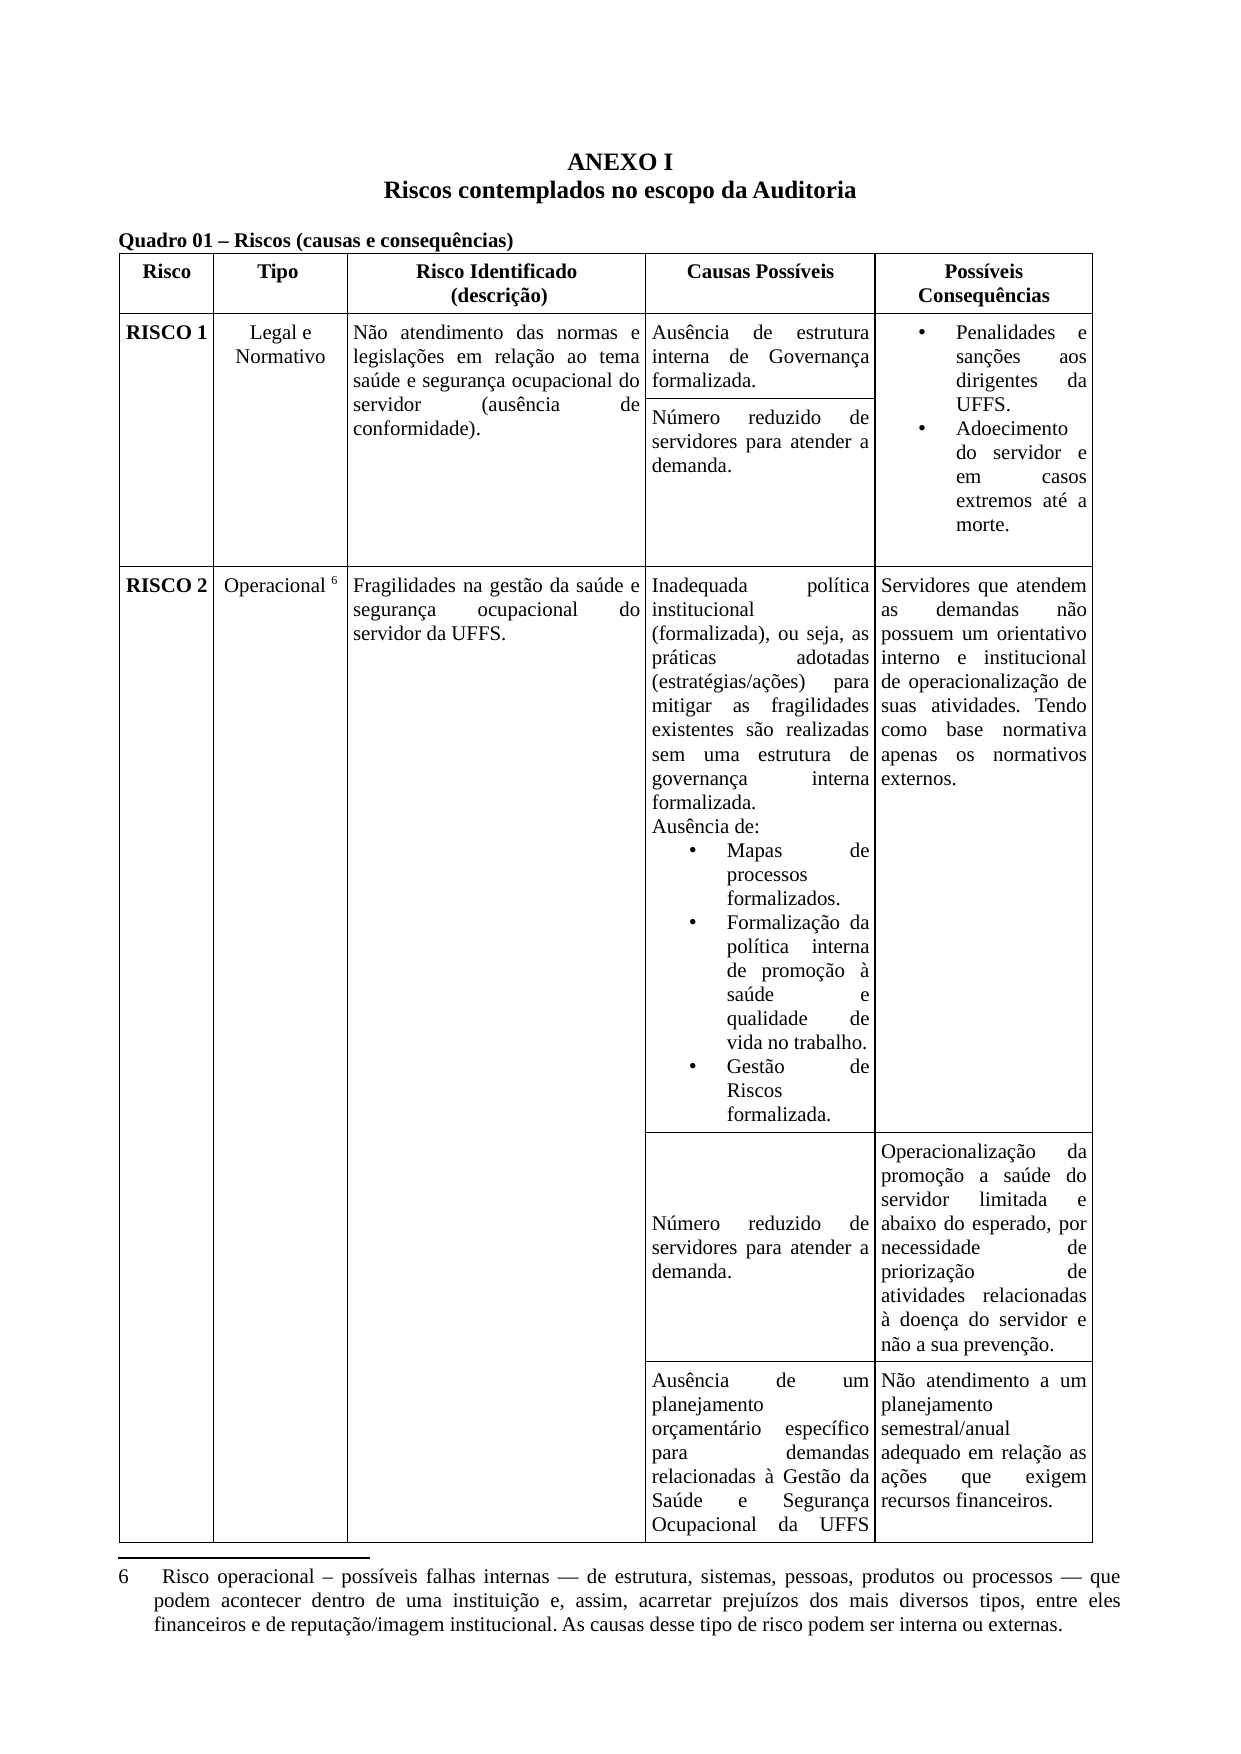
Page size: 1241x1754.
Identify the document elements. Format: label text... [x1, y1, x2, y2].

table_cell RISCO 1 [120, 314, 213, 566]
table_cell Inadequada política institucional (formalizada), ou seja, as práticas adotadas (estratégias/ações) para mitigar as fragilidades existentes são realizadas sem uma estrutura de governança interna formalizada. Ausência de: Mapas de processos formalizados. Formalização da política interna de promoção à saúde e qualidade de vida no trabalho. Gestão de Riscos formalizada. [646, 567, 874, 1132]
table_cell Não atendimento a um planejamento semestral/anual adequado em relação as ações que exigem recursos financeiros. [876, 1362, 1092, 1542]
table_cell RISCO 2 [120, 567, 213, 1542]
table_cell Operacionalização da promoção a saúde do servidor limitada e abaixo do esperado, por necessidade de priorização de atividades relacionadas à doença do servidor e não a sua prevenção. [876, 1133, 1092, 1361]
text Quadro 01 – Riscos (causas e consequências) [118, 228, 1122, 252]
table_cell Servidores que atendem as demandas não possuem um orientativo interno e institucional de operacionalização de suas atividades. Tendo como base normativa apenas os normativos externos. [876, 567, 1092, 1132]
table_cell Número reduzido de servidores para atender a demanda. [646, 1133, 874, 1361]
table_header Risco [120, 254, 213, 313]
table_cell Ausência de um planejamento orçamentário específico para demandas relacionadas à Gestão da Saúde e Segurança Ocupacional da UFFS [646, 1362, 874, 1542]
table_cell Penalidades e sanções aos dirigentes da UFFS. Adoecimento do servidor e em casos extremos até a morte. [876, 314, 1092, 566]
table_cell Não atendimento das normas e legislações em relação ao tema saúde e segurança ocupacional do servidor (ausência de conformidade). [348, 314, 645, 566]
table_header Causas Possíveis [646, 254, 874, 313]
table_cell Ausência de estrutura interna de Governança formalizada. [646, 314, 874, 398]
table_cell Legal e Normativo [214, 314, 347, 566]
table_cell Fragilidades na gestão da saúde e segurança ocupacional do servidor da UFFS. [348, 567, 645, 1542]
subtitle ANEXO I [118, 147, 1122, 176]
subtitle Riscos contemplados no escopo da Auditoria [118, 176, 1122, 204]
table_header Risco Identificado (descrição) [348, 254, 645, 313]
table_cell Número reduzido de servidores para atender a demanda. [646, 399, 874, 566]
table_header Tipo [214, 254, 347, 313]
table_cell Operacional [214, 567, 347, 1542]
table_header Possíveis Consequências [876, 254, 1092, 313]
